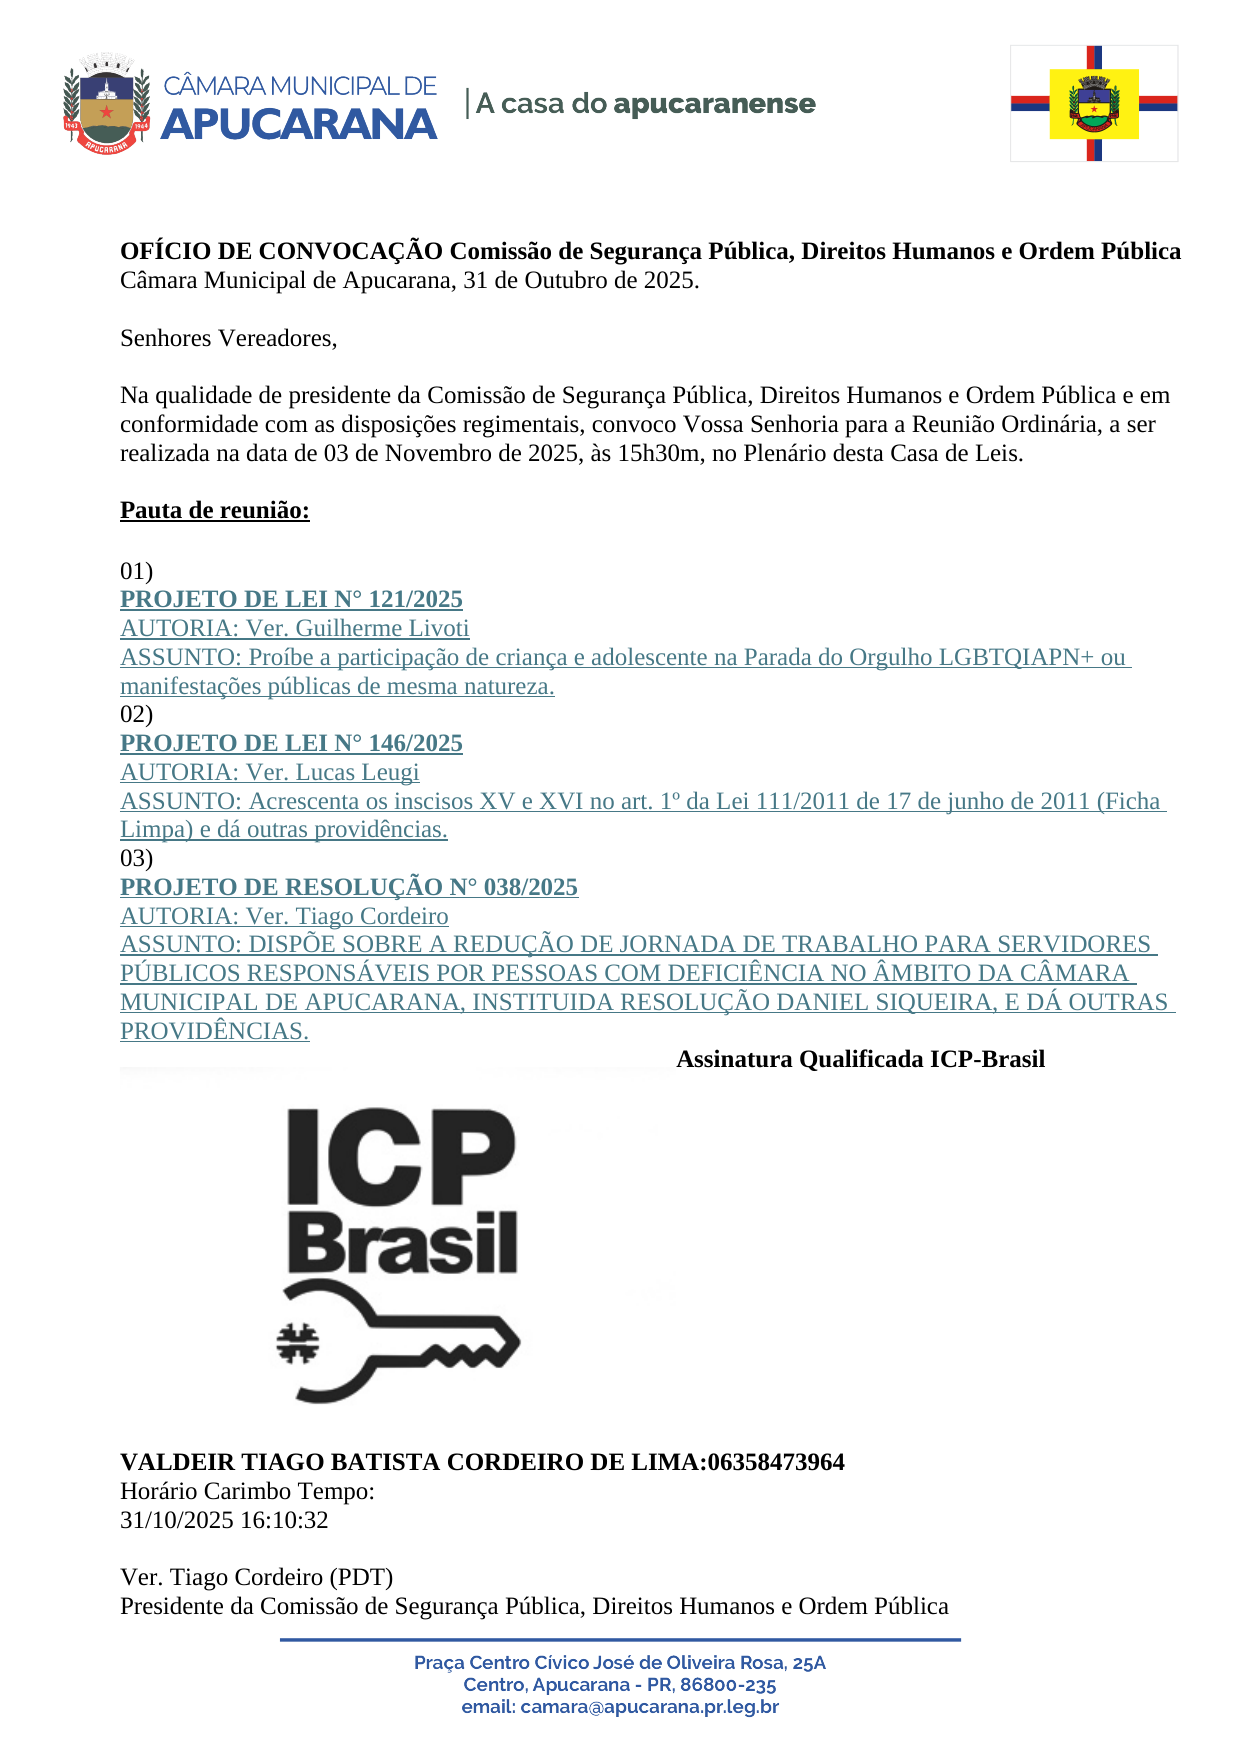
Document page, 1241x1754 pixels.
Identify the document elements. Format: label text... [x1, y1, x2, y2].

table_cell 01) PROJETO DE LEI N° 121/2025 AUTORIA: Ver. Guilherme Livoti ASSUNTO: Proíbe a participação de criança e adolescente na Parada do Orgulho LGBTQIAPN+ ou manifestações públicas de mesma natureza. 02) PROJETO DE LEI N° 146/2025 AUTORIA: Ver. Lucas Leugi ASSUNTO: Acrescenta os inscisos XV e XVI no art. 1º da Lei 111/2011 de 17 de junho de 2011 (Ficha Limpa) e dá outras providências. 03) PROJETO DE RESOLUÇÃO N° 038/2025 AUTORIA: Ver. Tiago Cordeiro ASSUNTO: DISPÕE SOBRE A REDUÇÃO DE JORNADA DE TRABALHO PARA SERVIDORES PÚBLICOS RESPONSÁVEIS POR PESSOAS COM DEFICIÊNCIA NO ÂMBITO DA CÂMARA MUNICIPAL DE APUCARANA, INSTITUIDA RESOLUÇÃO DANIEL SIQUEIRA, E DÁ OUTRAS PROVIDÊNCIAS. Assinatura Qualificada ICP-Brasil VALDEIR TIAGO BATISTA CORDEIRO DE LIMA:06358473964 Horário Carimbo Tempo: 31/10/2025 16:10:32 Ver. Tiago Cordeiro (PDT) Presidente da Comissão de Segurança Pública, Direitos Humanos e Ordem Pública [118, 554, 1212, 1622]
table_header OFÍCIO DE CONVOCAÇÃO Comissão de Segurança Pública, Direitos Humanos e Ordem Pública Câmara Municipal de Apucarana, 31 de Outubro de 2025. Senhores Vereadores, Na qualidade de presidente da Comissão de Segurança Pública, Direitos Humanos e Ordem Pública e em conformidade com as disposições regimentais, convoco Vossa Senhoria para a Reunião Ordinária, a ser realizada na data de 03 de Novembro de 2025, às 15h30m, no Plenário desta Casa de Leis. Pauta de reunião: [118, 235, 1212, 554]
